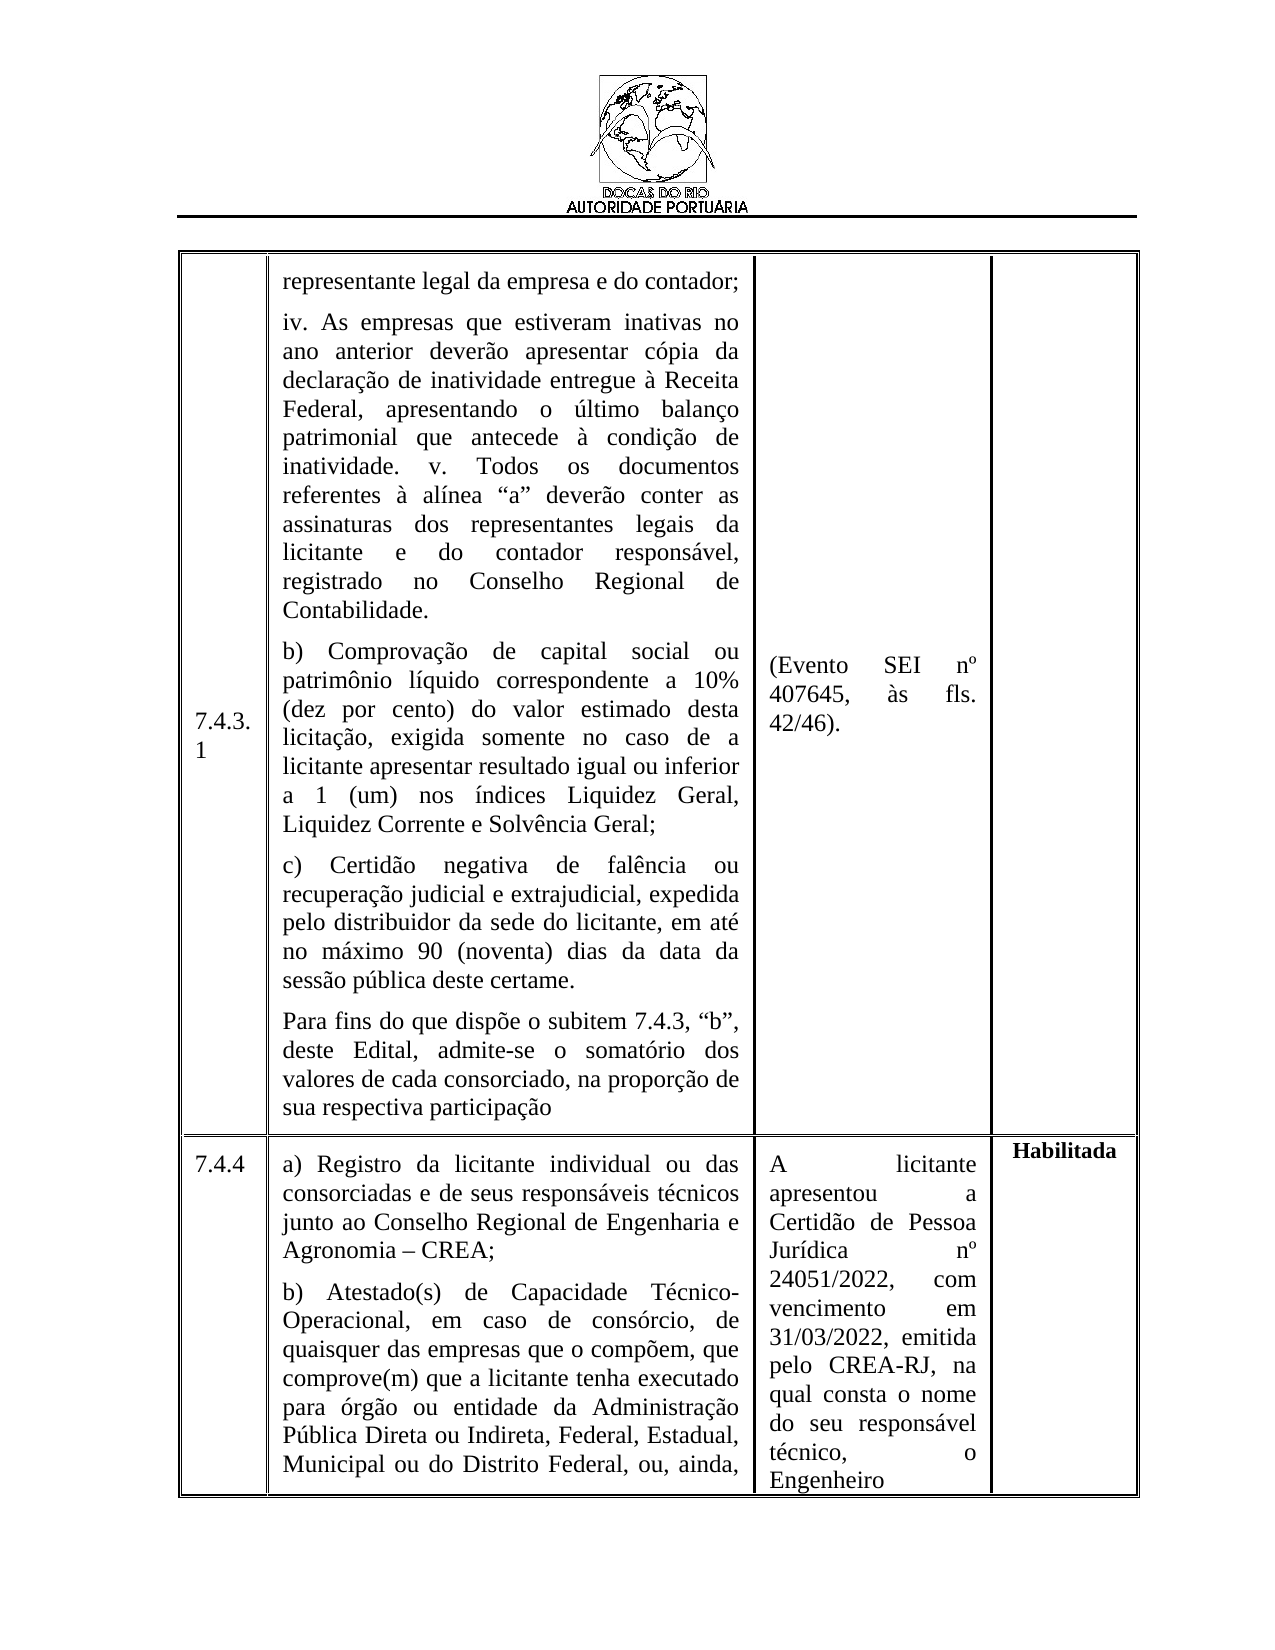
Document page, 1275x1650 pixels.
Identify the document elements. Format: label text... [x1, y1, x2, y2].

table_cell representante legal da empresa e do contador; iv. As empresas que estiveram inativas no ano anterior deverão apresentar cópia da declaração de inatividade entregue à Receita Federal, apresentando o último balanço patrimonial que antecede à condição de inatividade. v. Todos os documentos referentes à alínea “a” deverão conter as assinaturas dos representantes legais da licitante e do contador responsável, registrado no Conselho Regional de Contabilidade. b) Comprovação de capital social ou patrimônio líquido correspondente a 10% (dez por cento) do valor estimado desta licitação, exigida somente no caso de a licitante apresentar resultado igual ou inferior a 1 (um) nos índices Liquidez Geral, Liquidez Corrente e Solvência Geral; c) Certidão negativa de falência ou recuperação judicial e extrajudicial, expedida pelo distribuidor da sede do licitante, em até no máximo 90 (noventa) dias da data da sessão pública deste certame. Para fins do que dispõe o subitem 7.4.3, “b”, deste Edital, admite-se o somatório dos valores de cada consorciado, na proporção de sua respectiva participação [268, 254, 754, 1134]
picture [566, 75, 748, 213]
table_cell A licitante apresentou a Certidão de Pessoa Jurídica nº 24051/2022, com vencimento em 31/03/2022, emitida pelo CREA-RJ, na qual consta o nome do seu responsável técnico, o Engenheiro [754, 1137, 991, 1494]
table_cell 7.4.4 [180, 1134, 268, 1494]
table_cell a) Registro da licitante individual ou das consorciadas e de seus responsáveis técnicos junto ao Conselho Regional de Engenharia e Agronomia – CREA; b) Atestado(s) de Capacidade Técnico-Operacional, em caso de consórcio, de quaisquer das empresas que o compõem, que comprove(m) que a licitante tenha executado para órgão ou entidade da Administração Pública Direta ou Indireta, Federal, Estadual, Municipal ou do Distrito Federal, ou, ainda, [268, 1137, 754, 1494]
table_cell (Evento SEI nº 407645, às fls. 42/46). [754, 254, 991, 1134]
table_cell Habilitada [991, 1134, 1138, 1494]
table_cell 7.4.3.1 [182, 254, 268, 1134]
table_cell [991, 254, 1136, 1134]
